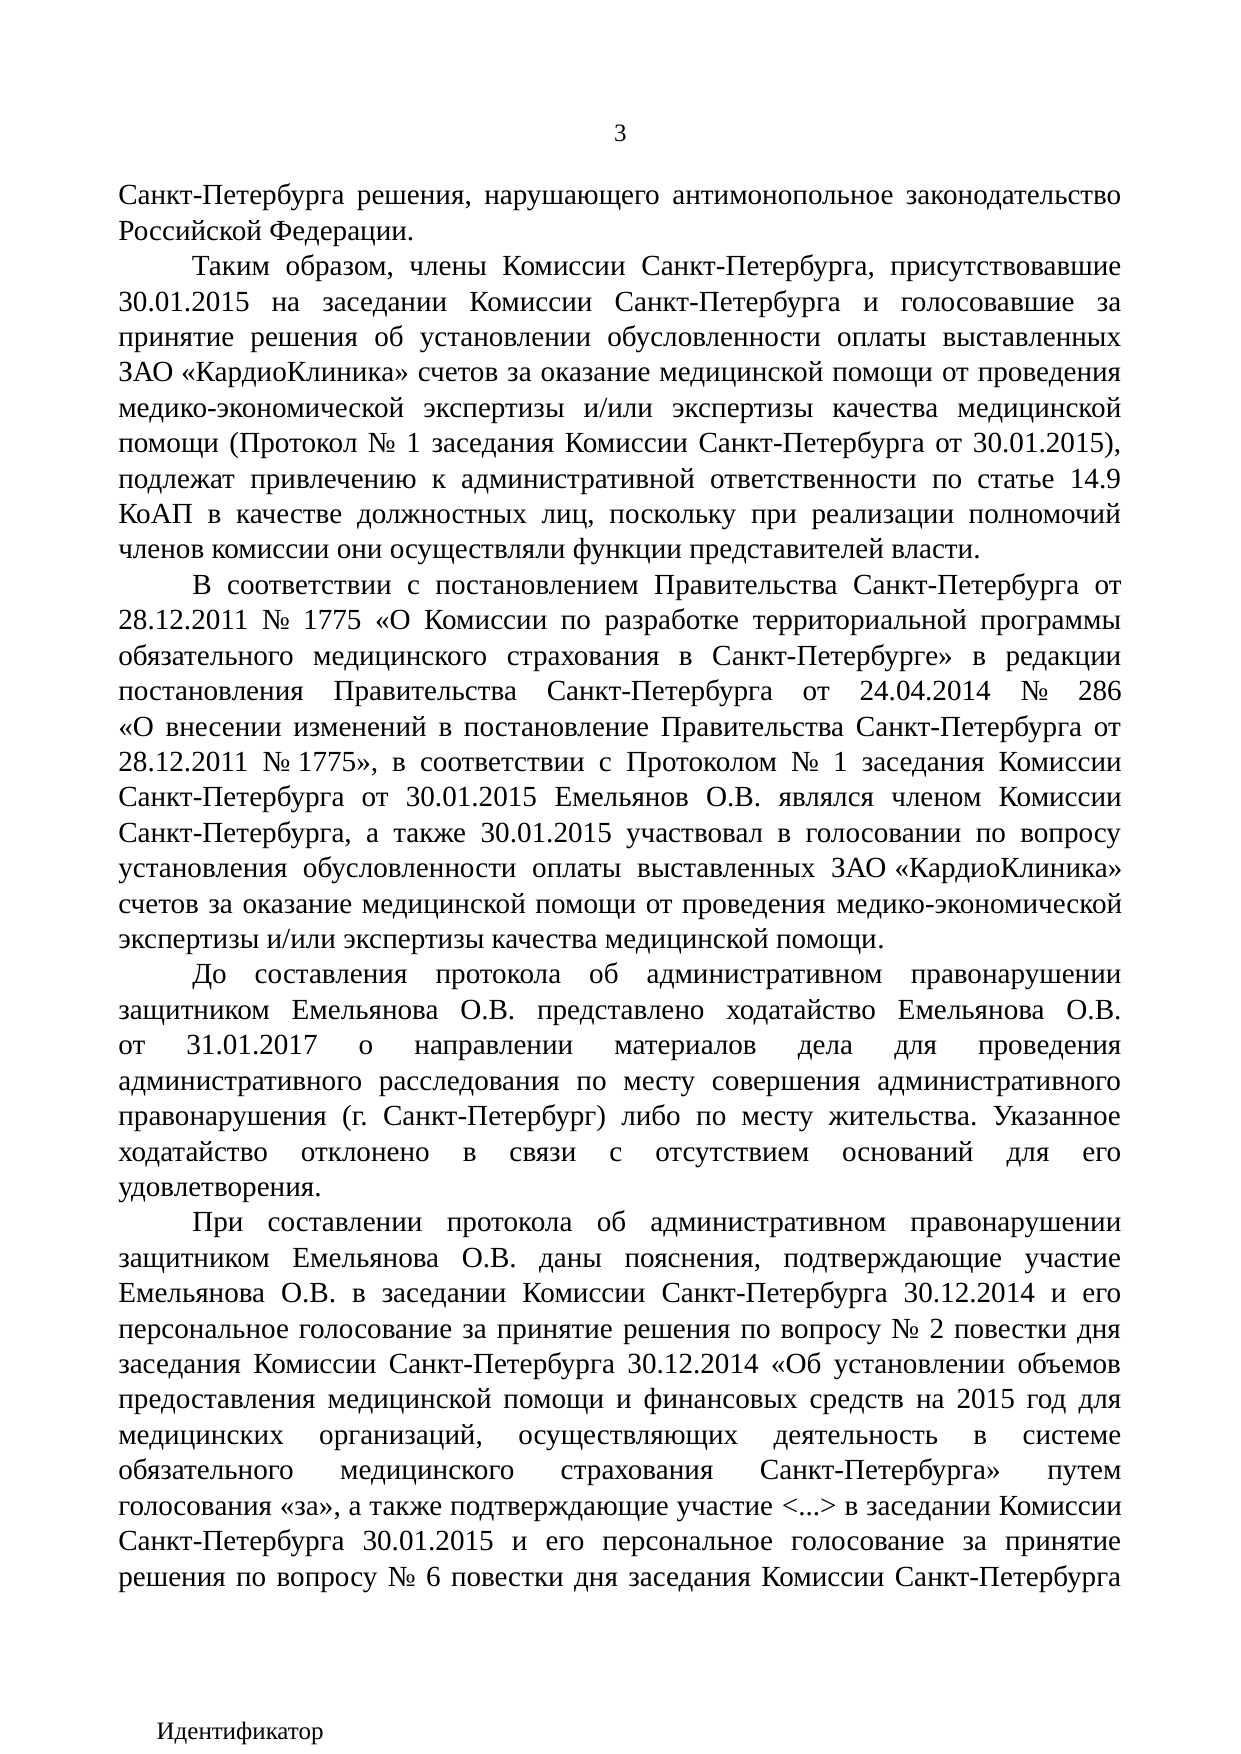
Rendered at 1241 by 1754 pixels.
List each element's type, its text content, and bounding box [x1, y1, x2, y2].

text Таким образом, члены Комиссии Санкт-Петербурга, присутствовавшие 30.01.2015 на заседании Комиссии Санкт-Петербурга и голосовавшие за принятие решения об установлении обусловленности оплаты выставленных ЗАО «КардиоКлиника» счетов за оказание медицинской помощи от проведения медико-экономической экспертизы и/или экспертизы качества медицинской помощи (Протокол № 1 заседания Комиссии Санкт-Петербурга от 30.01.2015), подлежат привлечению к административной ответственности по статье 14.9 КоАП в качестве должностных лиц, поскольку при реализации полномочий членов комиссии они осуществляли функции представителей власти. [118, 247, 1122, 566]
text Санкт-Петербурга решения, нарушающего антимонопольное законодательство Российской Федерации. [118, 176, 1122, 247]
text До составления протокола об административном правонарушении защитником Емельянова О.В. представлено ходатайство Емельянова О.В. от 31.01.2017 о направлении материалов дела для проведения административного расследования по месту совершения административного правонарушения (г. Санкт-Петербург) либо по месту жительства. Указанное ходатайство отклонено в связи с отсутствием оснований для его удовлетворения. [118, 956, 1122, 1203]
text В соответствии с постановлением Правительства Санкт-Петербурга от 28.12.2011 № 1775 «О Комиссии по разработке территориальной программы обязательного медицинского страхования в Санкт-Петербурге» в редакции постановления Правительства Санкт-Петербурга от 24.04.2014 № 286 «О внесении изменений в постановление Правительства Санкт-Петербурга от 28.12.2011 № 1775», в соответствии с Протоколом № 1 заседания Комиссии Санкт-Петербурга от 30.01.2015 Емельянов О.В. являлся членом Комиссии Санкт-Петербурга, а также 30.01.2015 участвовал в голосовании по вопросу установления обусловленности оплаты выставленных ЗАО «КардиоКлиника» счетов за оказание медицинской помощи от проведения медико-экономической экспертизы и/или экспертизы качества медицинской помощи. [118, 566, 1122, 956]
text При составлении протокола об административном правонарушении защитником Емельянова О.В. даны пояснения, подтверждающие участие Емельянова О.В. в заседании Комиссии Санкт-Петербурга 30.12.2014 и его персональное голосование за принятие решения по вопросу № 2 повестки дня заседания Комиссии Санкт-Петербурга 30.12.2014 «Об установлении объемов предоставления медицинской помощи и финансовых средств на 2015 год для медицинских организаций, осуществляющих деятельность в системе обязательного медицинского страхования Санкт-Петербурга» путем голосования «за», а также подтверждающие участие <...> в заседании Комиссии Санкт-Петербурга 30.01.2015 и его персональное голосование за принятие решения по вопросу № 6 повестки дня заседания Комиссии Санкт-Петербурга [118, 1203, 1122, 1593]
